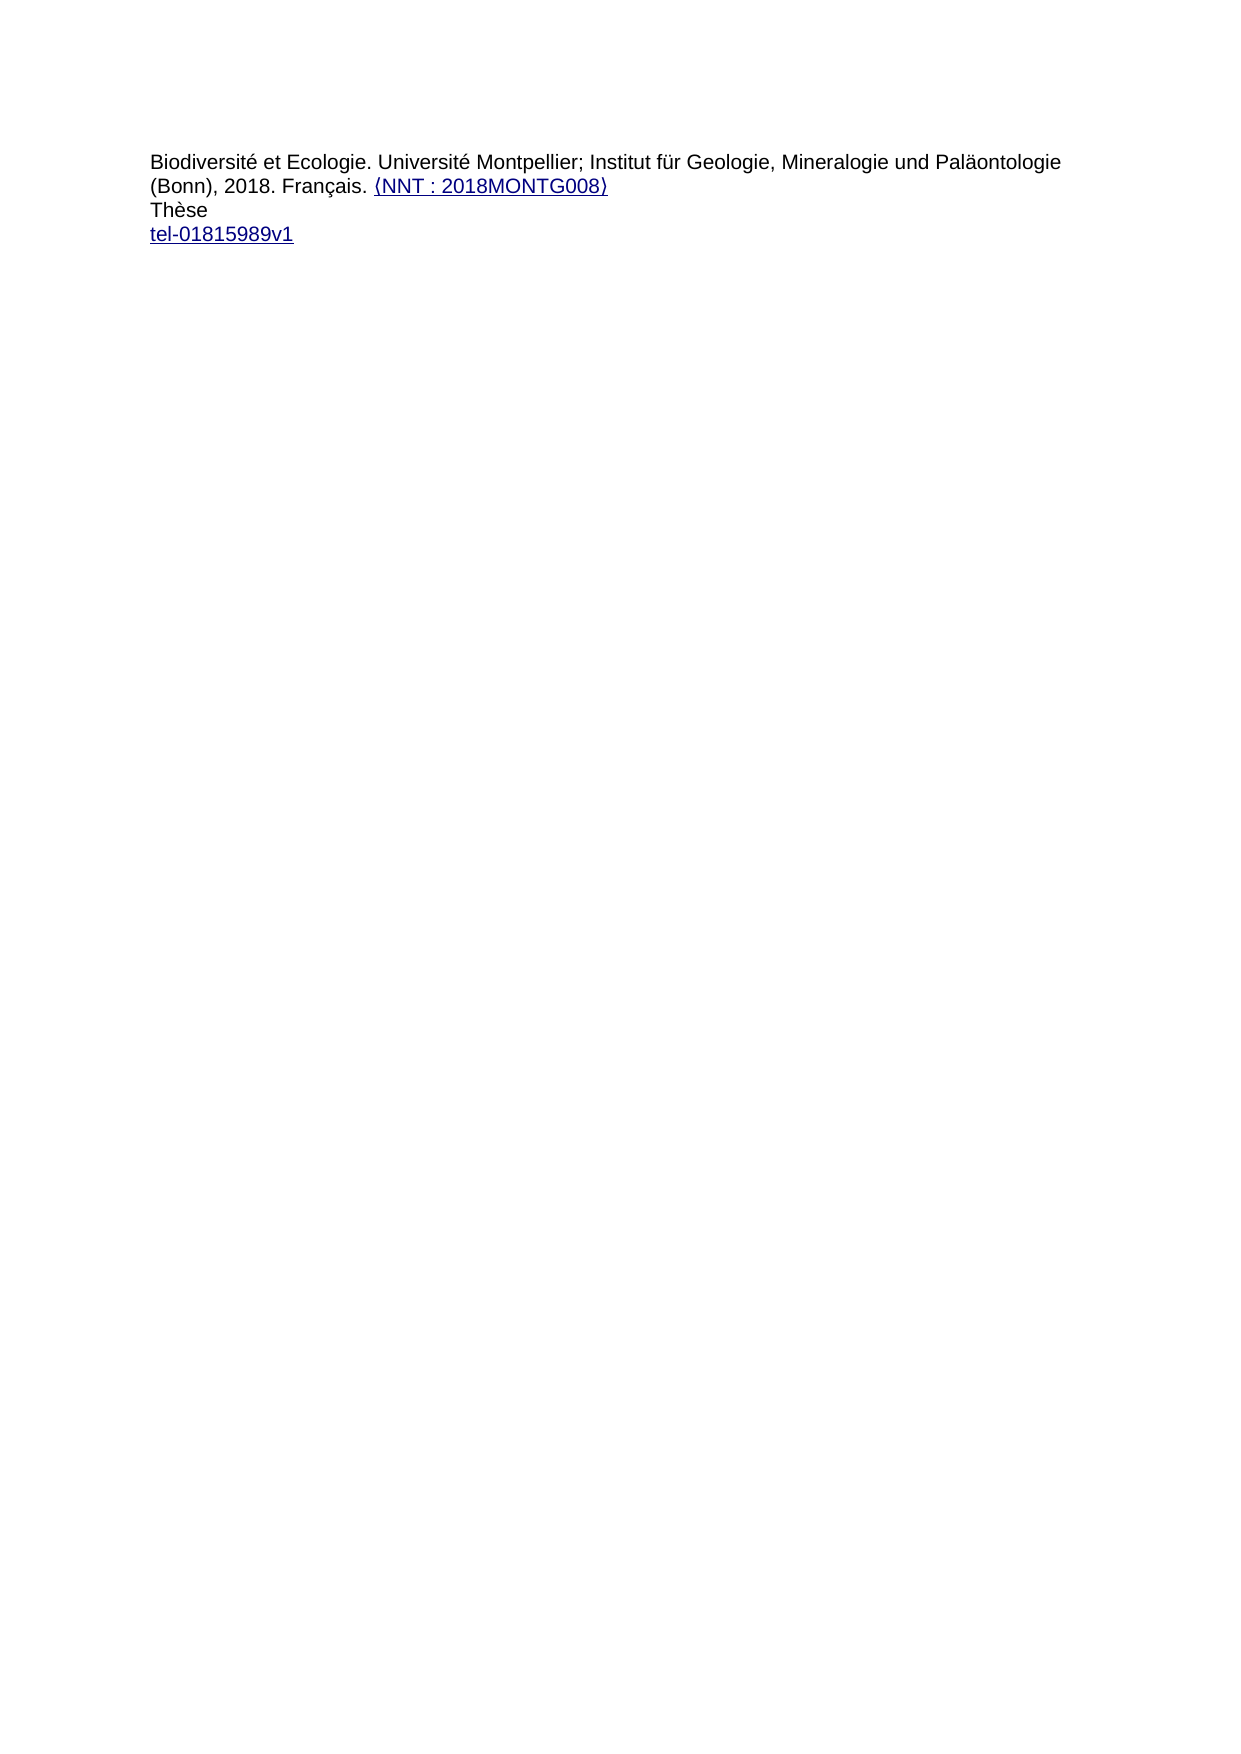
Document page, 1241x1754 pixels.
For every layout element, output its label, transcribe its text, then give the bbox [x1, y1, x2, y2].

table_header Biodiversité et Ecologie. Université Montpellier; Institut für Geologie, Mineralogie und Paläontologie (Bonn), 2018. Français. ⟨NNT : 2018MONTG008⟩ Thèse tel-01815989v1 [150, 150, 1090, 246]
